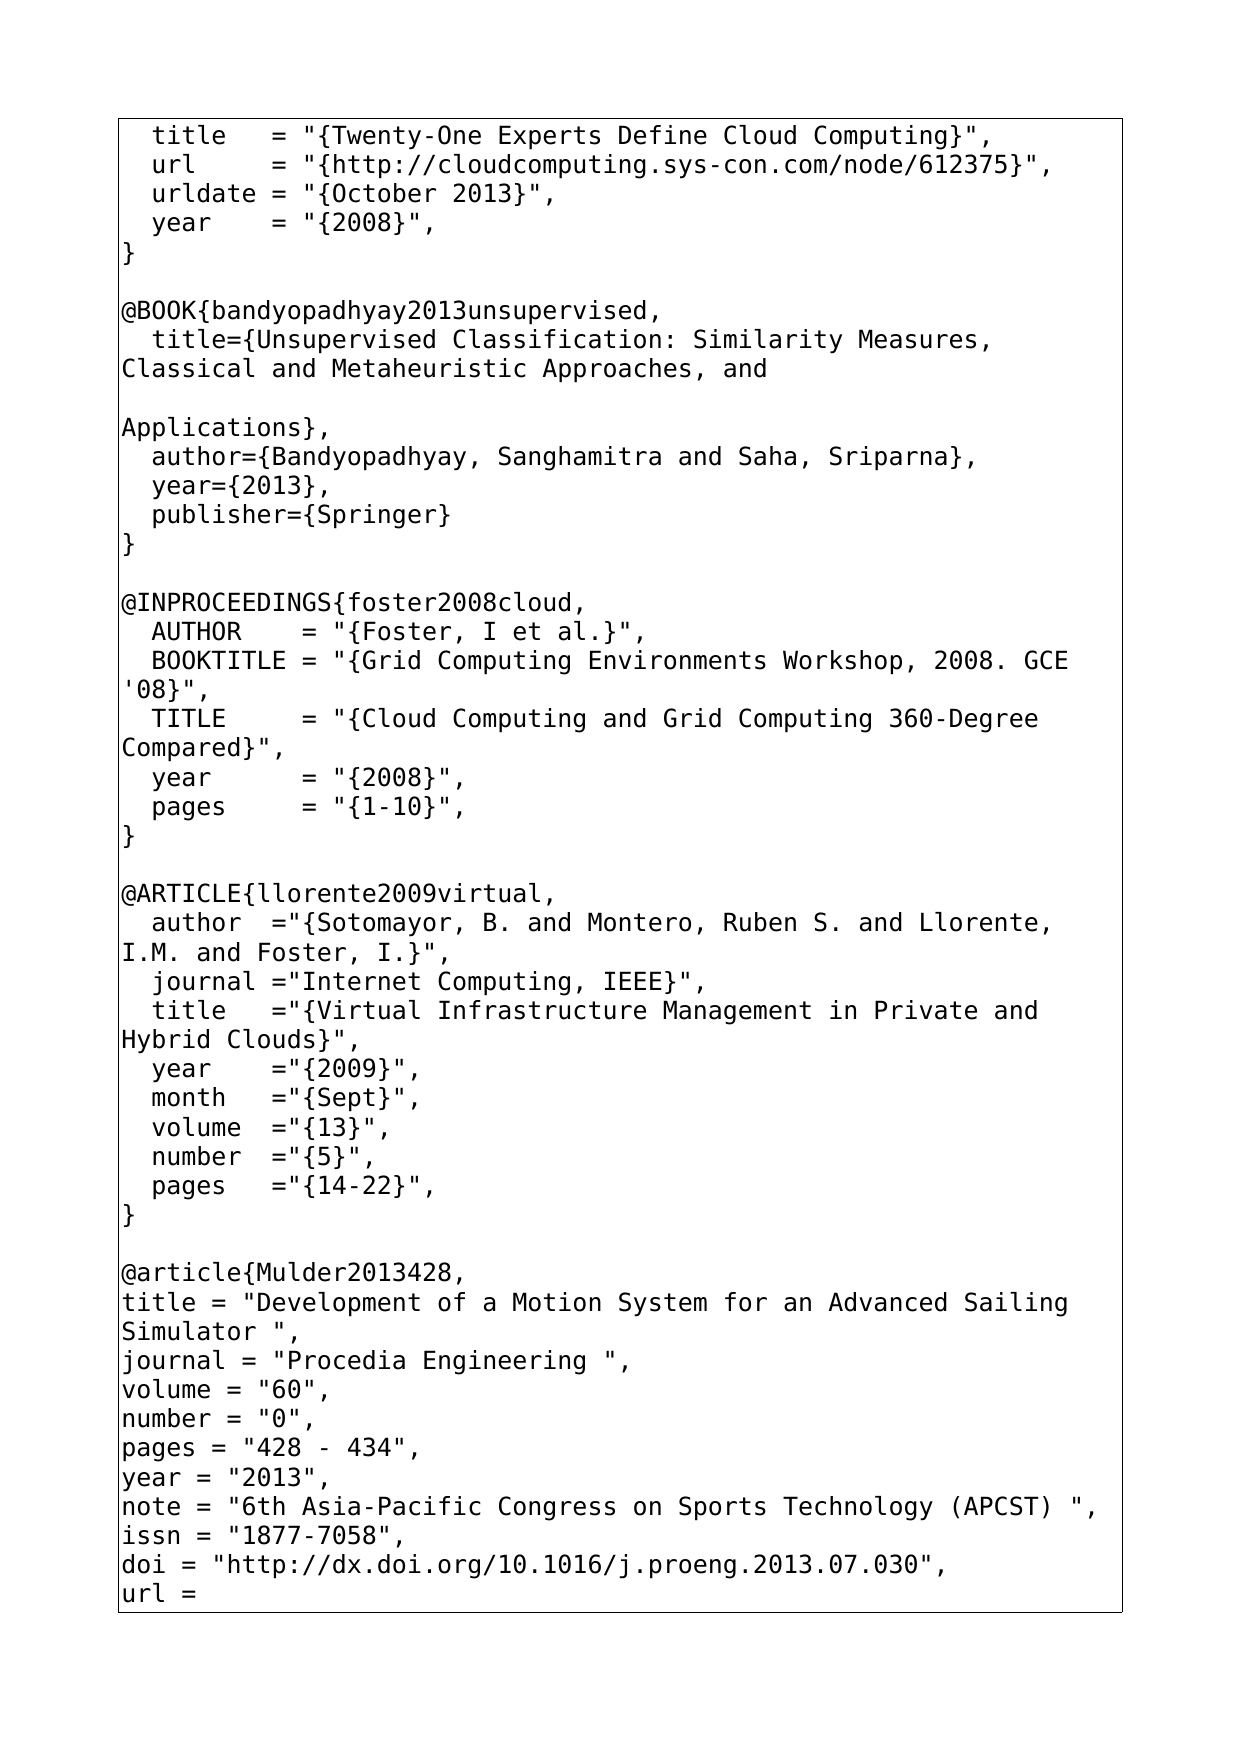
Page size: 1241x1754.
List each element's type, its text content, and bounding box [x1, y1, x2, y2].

table_header title = "{Twenty-One Experts Define Cloud Computing}", url = "{http://cloudcomputing.sys-con.com/node/612375}", urldate = "{October 2013}", year = "{2008}", } @BOOK{bandyopadhyay2013unsupervised, title={Unsupervised Classification: Similarity Measures, Classical and Metaheuristic Approaches, and Applications}, author={Bandyopadhyay, Sanghamitra and Saha, Sriparna}, year={2013}, publisher={Springer} } @INPROCEEDINGS{foster2008cloud, AUTHOR = "{Foster, I et al.}", BOOKTITLE = "{Grid Computing Environments Workshop, 2008. GCE '08}", TITLE = "{Cloud Computing and Grid Computing 360-Degree Compared}", year = "{2008}", pages = "{1-10}", } @ARTICLE{llorente2009virtual, author ="{Sotomayor, B. and Montero, Ruben S. and Llorente, I.M. and Foster, I.}", journal ="Internet Computing, IEEE}", title ="{Virtual Infrastructure Management in Private and Hybrid Clouds}", year ="{2009}", month ="{Sept}", volume ="{13}", number ="{5}", pages ="{14-22}", } @article{Mulder2013428, title = "Development of a Motion System for an Advanced Sailing Simulator ", journal = "Procedia Engineering ", volume = "60", number = "0", pages = "428 - 434", year = "2013", note = "6th Asia-Pacific Congress on Sports Technology (APCST) ", issn = "1877-7058", doi = "http://dx.doi.org/10.1016/j.proeng.2013.07.030", url = [119, 119, 1122, 1612]
